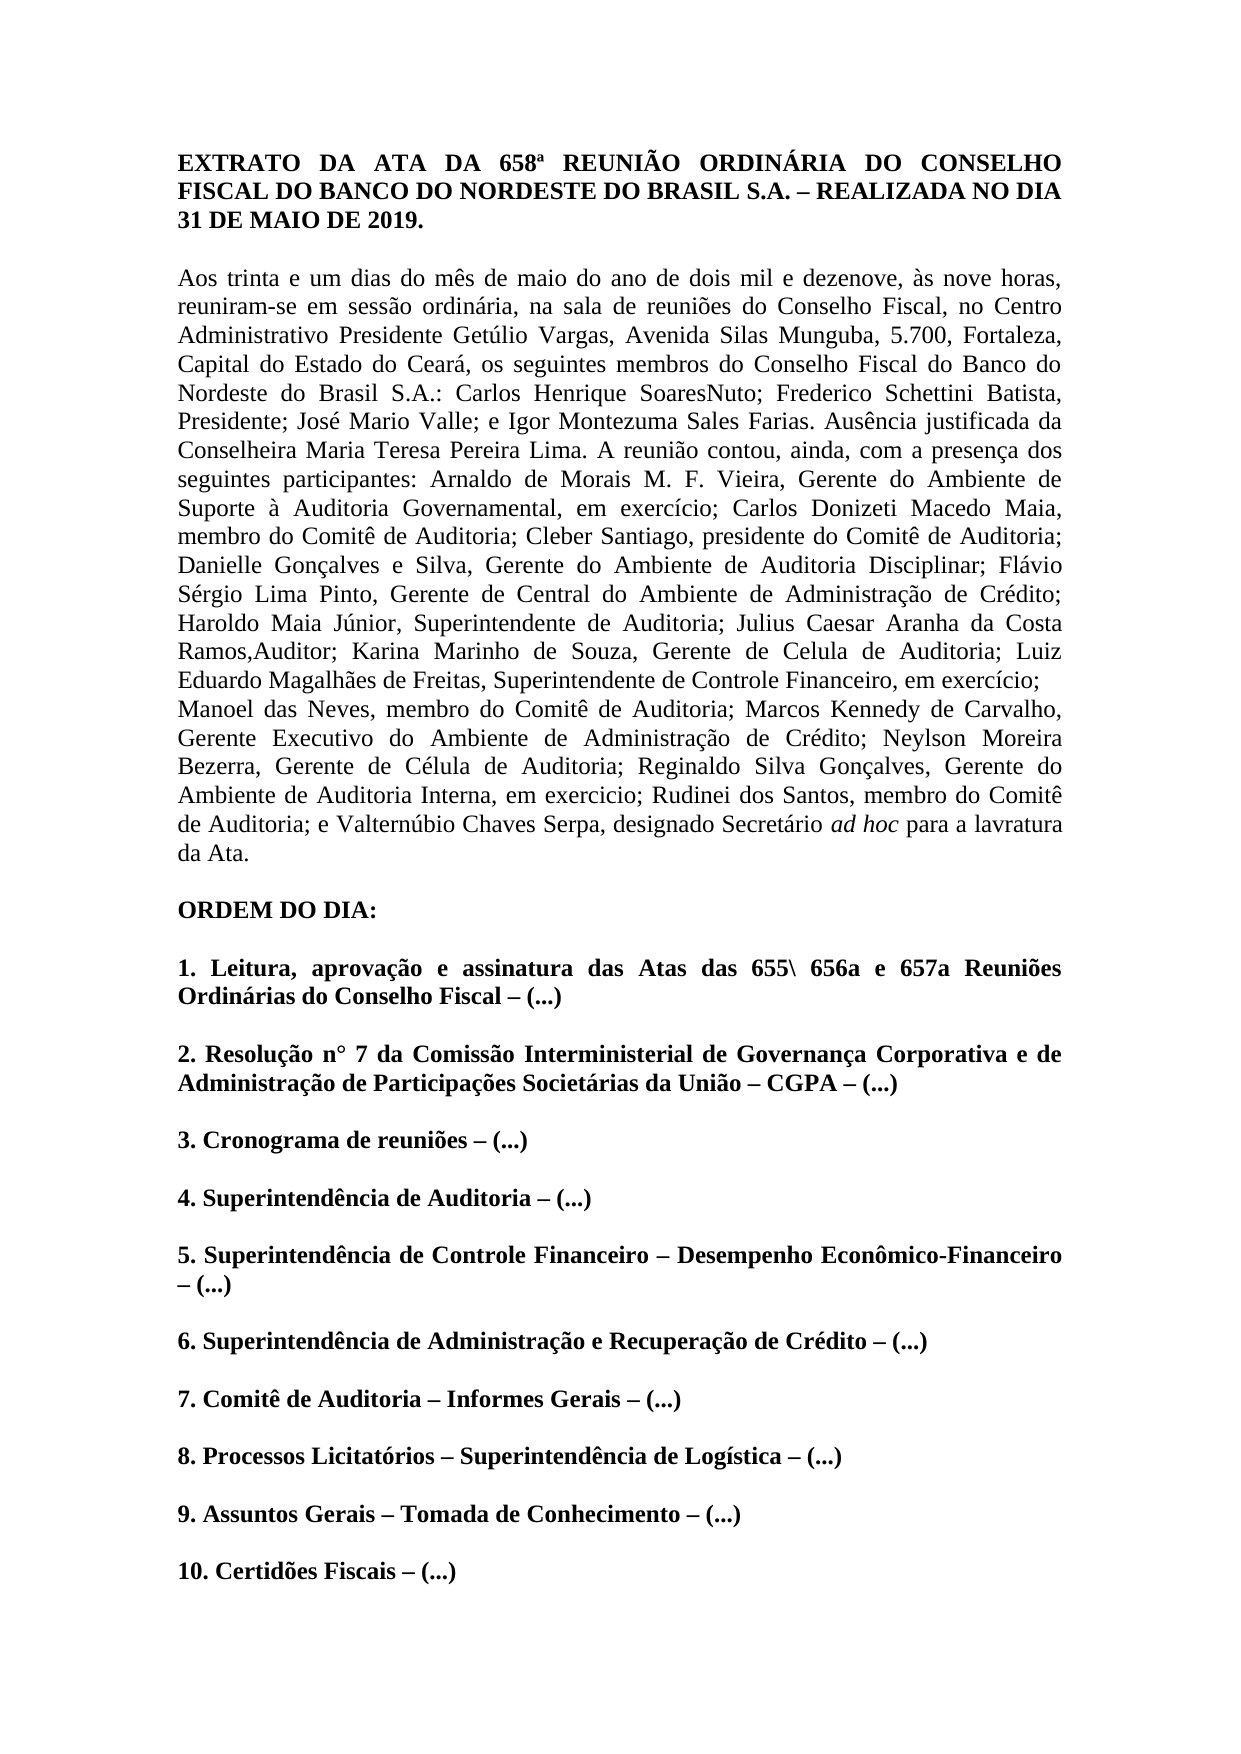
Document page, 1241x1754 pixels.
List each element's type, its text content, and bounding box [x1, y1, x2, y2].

text 6. Superintendência de Administração e Recuperação de Crédito – (...) [177, 1326, 1063, 1355]
text Aos trinta e um dias do mês de maio do ano de dois mil e dezenove, às nove horas, reuniram-se em sessão ordinária, na sala de reuniões do Conselho Fiscal, no Centro Administrativo Presidente Getúlio Vargas, Avenida Silas Munguba, 5.700, Fortaleza, Capital do Estado do Ceará, os seguintes membros do Conselho Fiscal do Banco do Nordeste do Brasil S.A.: Carlos Henrique SoaresNuto; Frederico Schettini Batista, Presidente; José Mario Valle; e Igor Montezuma Sales Farias. Ausência justificada da Conselheira Maria Teresa Pereira Lima. A reunião contou, ainda, com a presença dos seguintes participantes: Arnaldo de Morais M. F. Vieira, Gerente do Ambiente de Suporte à Auditoria Governamental, em exercício; Carlos Donizeti Macedo Maia, membro do Comitê de Auditoria; Cleber Santiago, presidente do Comitê de Auditoria; Danielle Gonçalves e Silva, Gerente do Ambiente de Auditoria Disciplinar; Flávio Sérgio Lima Pinto, Gerente de Central do Ambiente de Administração de Crédito; Haroldo Maia Júnior, Superintendente de Auditoria; Julius Caesar Aranha da Costa Ramos,Auditor; Karina Marinho de Souza, Gerente de Celula de Auditoria; Luiz Eduardo Magalhães de Freitas, Superintendente de Controle Financeiro, em exercício; [177, 263, 1063, 694]
text 2. Resolução n° 7 da Comissão Interministerial de Governança Corporativa e de Administração de Participações Societárias da União – CGPA – (...) [177, 1039, 1063, 1096]
text 5. Superintendência de Controle Financeiro – Desempenho Econômico-Financeiro – (...) [177, 1240, 1063, 1298]
text 4. Superintendência de Auditoria – (...) [177, 1183, 1063, 1211]
text 3. Cronograma de reuniões – (...) [177, 1125, 1063, 1154]
text 7. Comitê de Auditoria – Informes Gerais – (...) [177, 1384, 1063, 1413]
text EXTRATO DA ATA DA 658ª REUNIÃO ORDINÁRIA DO CONSELHO FISCAL DO BANCO DO NORDESTE DO BRASIL S.A. – REALIZADA NO DIA 31 DE MAIO DE 2019. [177, 148, 1063, 234]
text 9. Assuntos Gerais – Tomada de Conhecimento – (...) [177, 1499, 1063, 1528]
text 1. Leitura, aprovação e assinatura das Atas das 655\ 656a e 657a Reuniões Ordinárias do Conselho Fiscal – (...) [177, 953, 1063, 1010]
text 8. Processos Licitatórios – Superintendência de Logística – (...) [177, 1441, 1063, 1470]
text Manoel das Neves, membro do Comitê de Auditoria; Marcos Kennedy de Carvalho, Gerente Executivo do Ambiente de Administração de Crédito; Neylson Moreira Bezerra, Gerente de Célula de Auditoria; Reginaldo Silva Gonçalves, Gerente do Ambiente de Auditoria Interna, em exercicio; Rudinei dos Santos, membro do Comitê de Auditoria; e Valternúbio Chaves Serpa, designado Secretário ad hoc para a lavratura da Ata. [177, 694, 1063, 866]
text 10. Certidões Fiscais – (...) [177, 1556, 1063, 1585]
text ORDEM DO DIA: [177, 895, 1063, 924]
